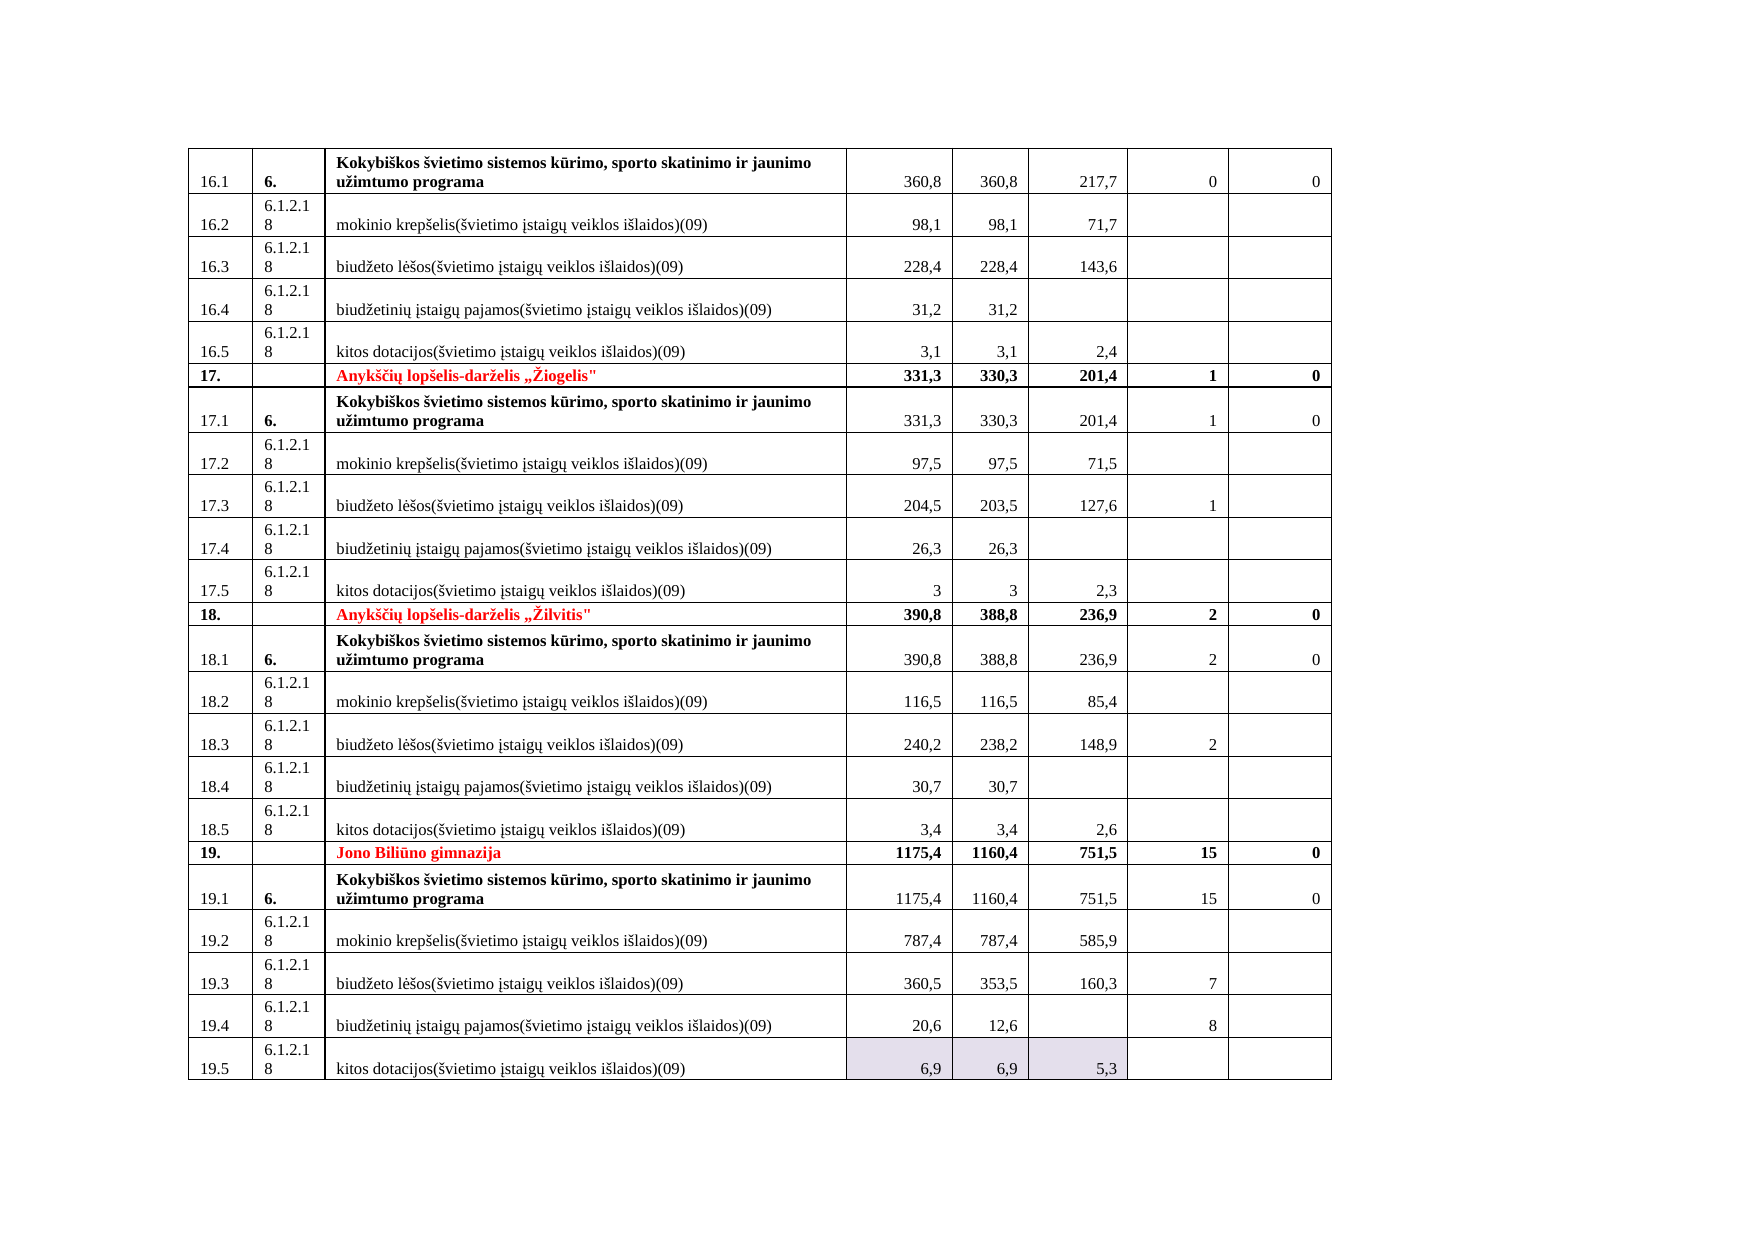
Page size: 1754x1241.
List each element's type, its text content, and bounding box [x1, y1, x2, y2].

table_cell 1175,4 [847, 865, 952, 909]
table_cell kitos dotacijos(švietimo įstaigų veiklos išlaidos)(09) [326, 322, 846, 363]
table_cell 2,4 [1029, 322, 1127, 363]
table_cell [1128, 194, 1228, 236]
table_cell 20,6 [847, 995, 952, 1037]
table_cell 19.2 [189, 910, 252, 952]
table_cell 16.5 [189, 322, 252, 363]
table_cell kitos dotacijos(švietimo įstaigų veiklos išlaidos)(09) [326, 799, 846, 841]
table_cell 204,5 [847, 475, 952, 517]
table_cell [1229, 322, 1331, 363]
table_cell 6.1.2.18 [253, 475, 324, 517]
table_cell 6. [253, 388, 324, 432]
table_cell 6.1.2.18 [253, 714, 324, 756]
table_cell 18.3 [189, 714, 252, 756]
table_cell 787,4 [847, 910, 952, 952]
table_cell 98,1 [847, 194, 952, 236]
table_cell 0 [1229, 364, 1331, 386]
table_cell 6.1.2.18 [253, 1038, 324, 1079]
table_cell 17.5 [189, 560, 252, 602]
table_cell [1229, 279, 1331, 321]
table_cell 97,5 [847, 433, 952, 474]
table_cell 97,5 [953, 433, 1028, 474]
table_cell [1229, 672, 1331, 713]
table_cell 16.2 [189, 194, 252, 236]
table_cell 6.1.2.18 [253, 757, 324, 798]
table_cell [1229, 560, 1331, 602]
table_cell 2,6 [1029, 799, 1127, 841]
table_cell [1229, 1038, 1331, 1079]
table_cell [253, 603, 324, 625]
table_cell 6.1.2.18 [253, 910, 324, 952]
table_cell kitos dotacijos(švietimo įstaigų veiklos išlaidos)(09) [326, 560, 846, 602]
table_cell [1229, 433, 1331, 474]
table_cell 116,5 [953, 672, 1028, 713]
table_cell [1229, 475, 1331, 517]
table_cell Jono Biliūno gimnazija [326, 842, 846, 864]
table_cell 0 [1229, 149, 1331, 193]
table_cell 240,2 [847, 714, 952, 756]
table_cell 0 [1229, 865, 1331, 909]
table_cell 85,4 [1029, 672, 1127, 713]
table_cell [1029, 757, 1127, 798]
table_cell 7 [1128, 953, 1228, 994]
table_cell [1229, 995, 1331, 1037]
table_cell mokinio krepšelis(švietimo įstaigų veiklos išlaidos)(09) [326, 433, 846, 474]
table_cell 3,4 [953, 799, 1028, 841]
table_cell 17.1 [189, 388, 252, 432]
table_cell 201,4 [1029, 364, 1127, 386]
table_cell 6.1.2.18 [253, 433, 324, 474]
table_cell 18.1 [189, 626, 252, 671]
table_cell 353,5 [953, 953, 1028, 994]
table_cell 8 [1128, 995, 1228, 1037]
table_cell 6. [253, 149, 324, 193]
table_cell 1 [1128, 388, 1228, 432]
table_cell 6,9 [847, 1038, 952, 1079]
table_cell biudžetinių įstaigų pajamos(švietimo įstaigų veiklos išlaidos)(09) [326, 518, 846, 559]
table_cell [253, 842, 324, 864]
table_cell 751,5 [1029, 865, 1127, 909]
table_cell 26,3 [847, 518, 952, 559]
table_cell 19.5 [189, 1038, 252, 1079]
table_cell 787,4 [953, 910, 1028, 952]
table_cell 17.4 [189, 518, 252, 559]
table_cell mokinio krepšelis(švietimo įstaigų veiklos išlaidos)(09) [326, 672, 846, 713]
table_cell 15 [1128, 842, 1228, 864]
table_cell [1229, 910, 1331, 952]
table_cell 15 [1128, 865, 1228, 909]
table_cell 0 [1229, 842, 1331, 864]
table_cell 12,6 [953, 995, 1028, 1037]
table_cell 6.1.2.18 [253, 799, 324, 841]
table_cell 19. [189, 842, 252, 864]
table_cell [1229, 237, 1331, 278]
table_cell 228,4 [847, 237, 952, 278]
table_cell 6.1.2.18 [253, 237, 324, 278]
table_cell 360,5 [847, 953, 952, 994]
table_cell 71,5 [1029, 433, 1127, 474]
table_cell biudžetinių įstaigų pajamos(švietimo įstaigų veiklos išlaidos)(09) [326, 757, 846, 798]
table_cell 98,1 [953, 194, 1028, 236]
table_cell [1229, 518, 1331, 559]
table_cell 330,3 [953, 388, 1028, 432]
table_cell biudžetinių įstaigų pajamos(švietimo įstaigų veiklos išlaidos)(09) [326, 995, 846, 1037]
table_cell 127,6 [1029, 475, 1127, 517]
table_cell 228,4 [953, 237, 1028, 278]
table_cell kitos dotacijos(švietimo įstaigų veiklos išlaidos)(09) [326, 1038, 846, 1079]
table_cell 6,9 [953, 1038, 1028, 1079]
table_cell biudžeto lėšos(švietimo įstaigų veiklos išlaidos)(09) [326, 237, 846, 278]
table_cell 3 [953, 560, 1028, 602]
table_cell 0 [1229, 388, 1331, 432]
table_cell Kokybiškos švietimo sistemos kūrimo, sporto skatinimo ir jaunimo užimtumo programa [326, 149, 846, 193]
table_cell [1128, 1038, 1228, 1079]
table_cell 2 [1128, 603, 1228, 625]
table_cell 6.1.2.18 [253, 560, 324, 602]
table_cell 16.3 [189, 237, 252, 278]
table_cell 31,2 [953, 279, 1028, 321]
table_cell [1128, 279, 1228, 321]
table_cell [1128, 322, 1228, 363]
table_cell 160,3 [1029, 953, 1127, 994]
table_cell 331,3 [847, 388, 952, 432]
table_cell [1029, 995, 1127, 1037]
table_cell [1229, 799, 1331, 841]
table_cell [1128, 910, 1228, 952]
table_cell [1128, 799, 1228, 841]
table_cell 6.1.2.18 [253, 279, 324, 321]
table_cell 1160,4 [953, 865, 1028, 909]
table_cell mokinio krepšelis(švietimo įstaigų veiklos išlaidos)(09) [326, 194, 846, 236]
table_cell 3 [847, 560, 952, 602]
table_cell 238,2 [953, 714, 1028, 756]
table_cell 17.2 [189, 433, 252, 474]
table_cell Anykščių lopšelis-darželis „Žilvitis" [326, 603, 846, 625]
table_cell 3,1 [847, 322, 952, 363]
table_cell [1029, 518, 1127, 559]
table_cell 6. [253, 626, 324, 671]
table_cell 116,5 [847, 672, 952, 713]
table_cell Kokybiškos švietimo sistemos kūrimo, sporto skatinimo ir jaunimo užimtumo programa [326, 865, 846, 909]
table_cell 2,3 [1029, 560, 1127, 602]
table_cell 19.3 [189, 953, 252, 994]
table_cell 360,8 [847, 149, 952, 193]
table_cell 6.1.2.18 [253, 995, 324, 1037]
table_cell 1175,4 [847, 842, 952, 864]
table_cell biudžeto lėšos(švietimo įstaigų veiklos išlaidos)(09) [326, 953, 846, 994]
table_cell 201,4 [1029, 388, 1127, 432]
table_cell Kokybiškos švietimo sistemos kūrimo, sporto skatinimo ir jaunimo užimtumo programa [326, 626, 846, 671]
table_cell 331,3 [847, 364, 952, 386]
table_cell 3,4 [847, 799, 952, 841]
table_cell Kokybiškos švietimo sistemos kūrimo, sporto skatinimo ir jaunimo užimtumo programa [326, 388, 846, 432]
table_cell 1 [1128, 475, 1228, 517]
table_cell biudžeto lėšos(švietimo įstaigų veiklos išlaidos)(09) [326, 475, 846, 517]
table_cell 18.5 [189, 799, 252, 841]
table_cell biudžetinių įstaigų pajamos(švietimo įstaigų veiklos išlaidos)(09) [326, 279, 846, 321]
table_cell 19.1 [189, 865, 252, 909]
table_cell [1229, 194, 1331, 236]
table_cell 388,8 [953, 603, 1028, 625]
table_cell 17.3 [189, 475, 252, 517]
table_cell 71,7 [1029, 194, 1127, 236]
table_cell 388,8 [953, 626, 1028, 671]
table_cell 203,5 [953, 475, 1028, 517]
table_cell 6.1.2.18 [253, 518, 324, 559]
table_cell 2 [1128, 714, 1228, 756]
table_cell 360,8 [953, 149, 1028, 193]
table_cell 3,1 [953, 322, 1028, 363]
table_cell 0 [1128, 149, 1228, 193]
table_cell 236,9 [1029, 626, 1127, 671]
table_cell 18. [189, 603, 252, 625]
table_cell 6.1.2.18 [253, 672, 324, 713]
table_cell 390,8 [847, 603, 952, 625]
table_cell 1160,4 [953, 842, 1028, 864]
table_cell [1029, 279, 1127, 321]
table_cell 2 [1128, 626, 1228, 671]
table_cell 18.4 [189, 757, 252, 798]
table_cell 0 [1229, 603, 1331, 625]
table_cell 0 [1229, 626, 1331, 671]
table_cell 31,2 [847, 279, 952, 321]
table_cell 6.1.2.18 [253, 322, 324, 363]
table_cell [253, 364, 324, 386]
table_cell 5,3 [1029, 1038, 1127, 1079]
table_cell 390,8 [847, 626, 952, 671]
table_cell 17. [189, 364, 252, 386]
table_cell [1128, 518, 1228, 559]
table_cell [1128, 560, 1228, 602]
table_cell 6. [253, 865, 324, 909]
table_cell 19.4 [189, 995, 252, 1037]
table_cell [1229, 714, 1331, 756]
table_cell biudžeto lėšos(švietimo įstaigų veiklos išlaidos)(09) [326, 714, 846, 756]
table_cell 148,9 [1029, 714, 1127, 756]
table_cell 585,9 [1029, 910, 1127, 952]
table_cell 18.2 [189, 672, 252, 713]
table_cell mokinio krepšelis(švietimo įstaigų veiklos išlaidos)(09) [326, 910, 846, 952]
table_cell [1128, 672, 1228, 713]
table_cell 217,7 [1029, 149, 1127, 193]
table_cell 16.1 [189, 149, 252, 193]
table_cell 16.4 [189, 279, 252, 321]
table_cell [1128, 433, 1228, 474]
table_cell 330,3 [953, 364, 1028, 386]
table_cell [1229, 953, 1331, 994]
table_cell [1128, 757, 1228, 798]
table_cell 236,9 [1029, 603, 1127, 625]
table_cell 30,7 [847, 757, 952, 798]
table_cell [1229, 757, 1331, 798]
table_cell 30,7 [953, 757, 1028, 798]
table_cell 26,3 [953, 518, 1028, 559]
table_cell 751,5 [1029, 842, 1127, 864]
table_cell 1 [1128, 364, 1228, 386]
table_cell 143,6 [1029, 237, 1127, 278]
table_cell Anykščių lopšelis-darželis „Žiogelis" [326, 364, 846, 386]
table_cell 6.1.2.18 [253, 953, 324, 994]
table_cell [1128, 237, 1228, 278]
table_cell 6.1.2.18 [253, 194, 324, 236]
